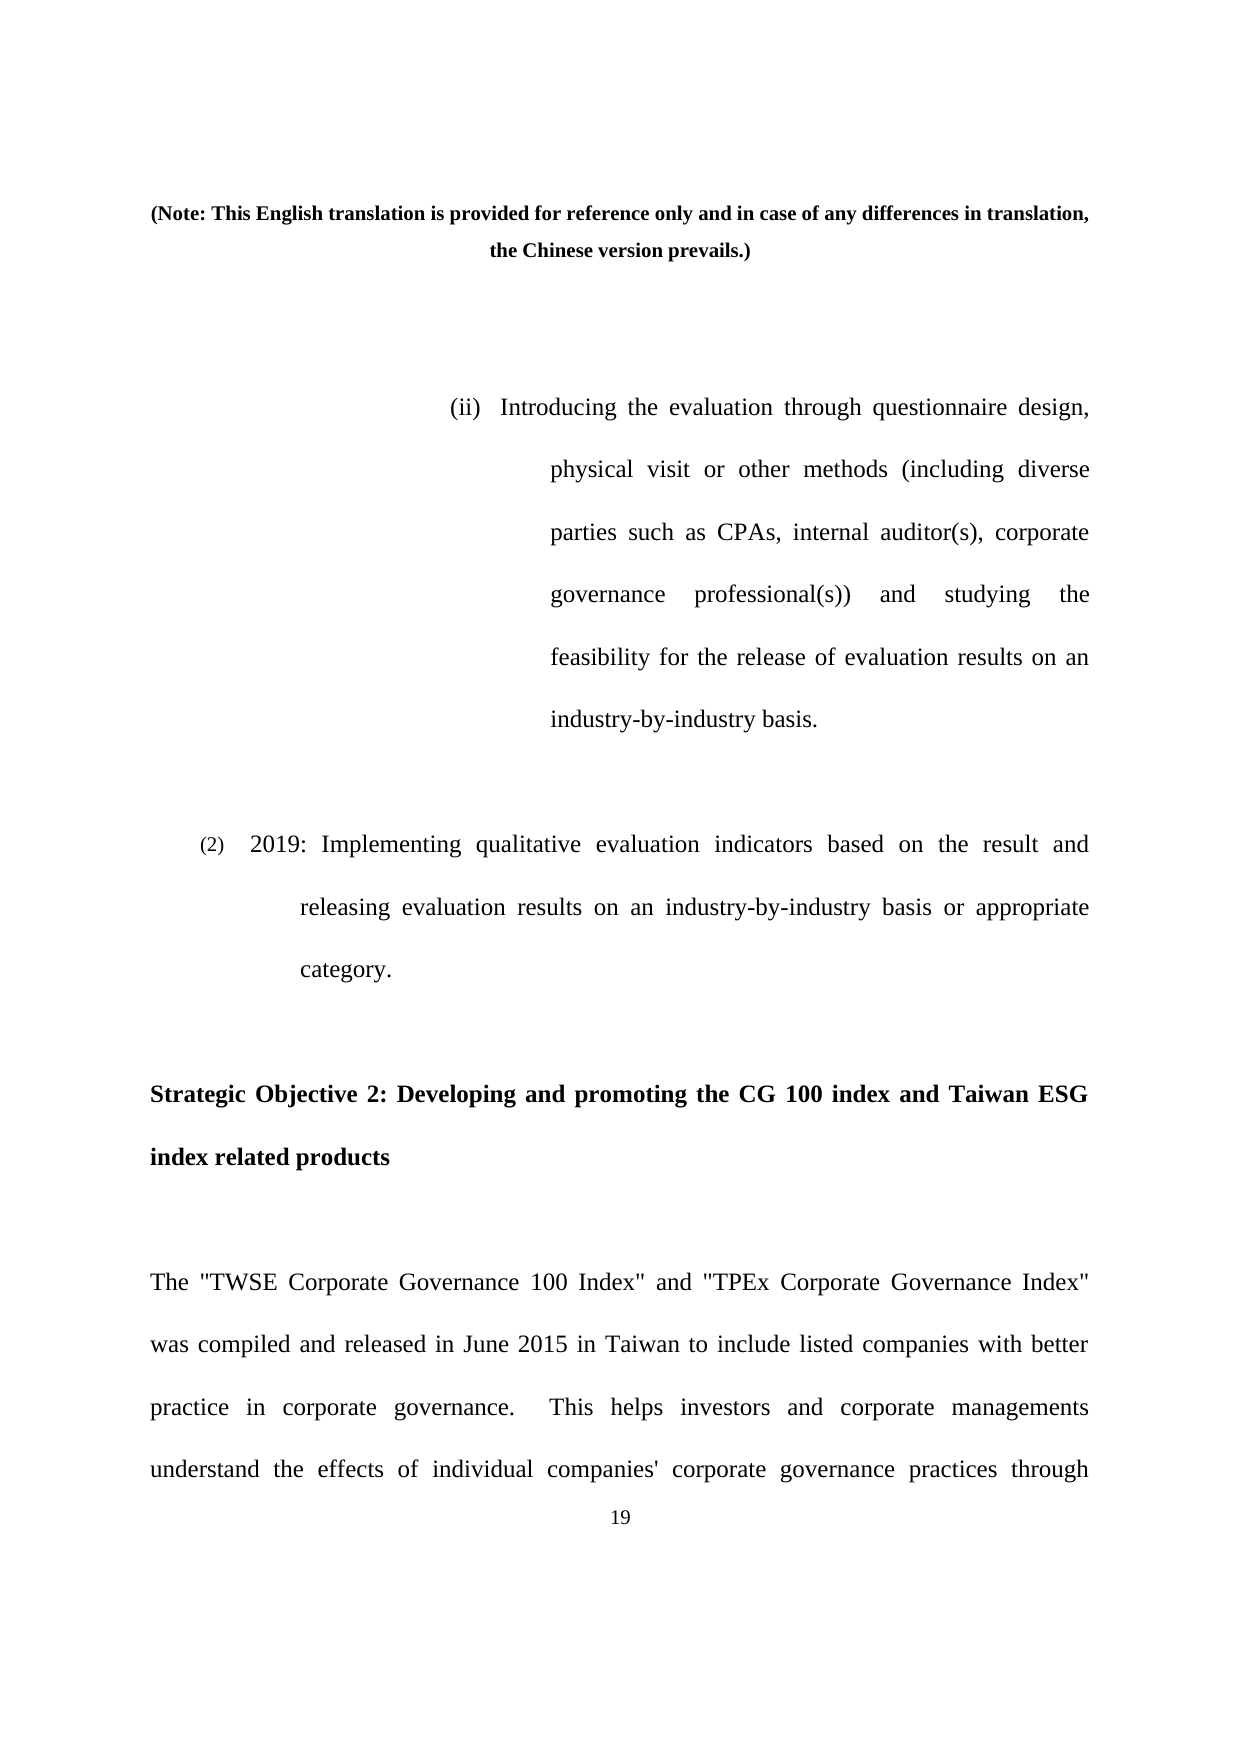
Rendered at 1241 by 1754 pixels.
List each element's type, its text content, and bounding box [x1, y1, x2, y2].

text The "TWSE Corporate Governance 100 Index" and "TPEx Corporate Governance Index" was compiled and released in June 2015 in Taiwan to include listed companies with better practice in corporate governance. This helps investors and corporate managements understand the effects of individual companies' corporate governance practices through [150, 1239, 1090, 1489]
text Strategic Objective 2: Developing and promoting the CG 100 index and Taiwan ESG index related products [150, 1052, 1090, 1177]
list 2019: Implementing qualitative evaluation indicators based on the result and releasing evaluation results on an industry-by-industry basis or appropriate category. [200, 802, 1090, 989]
list Introducing the evaluation through questionnaire design, physical visit or other methods (including diverse parties such as CPAs, internal auditor(s), corporate governance professional(s)) and studying the feasibility for the release of evaluation results on an industry-by-industry basis. [450, 364, 1090, 739]
